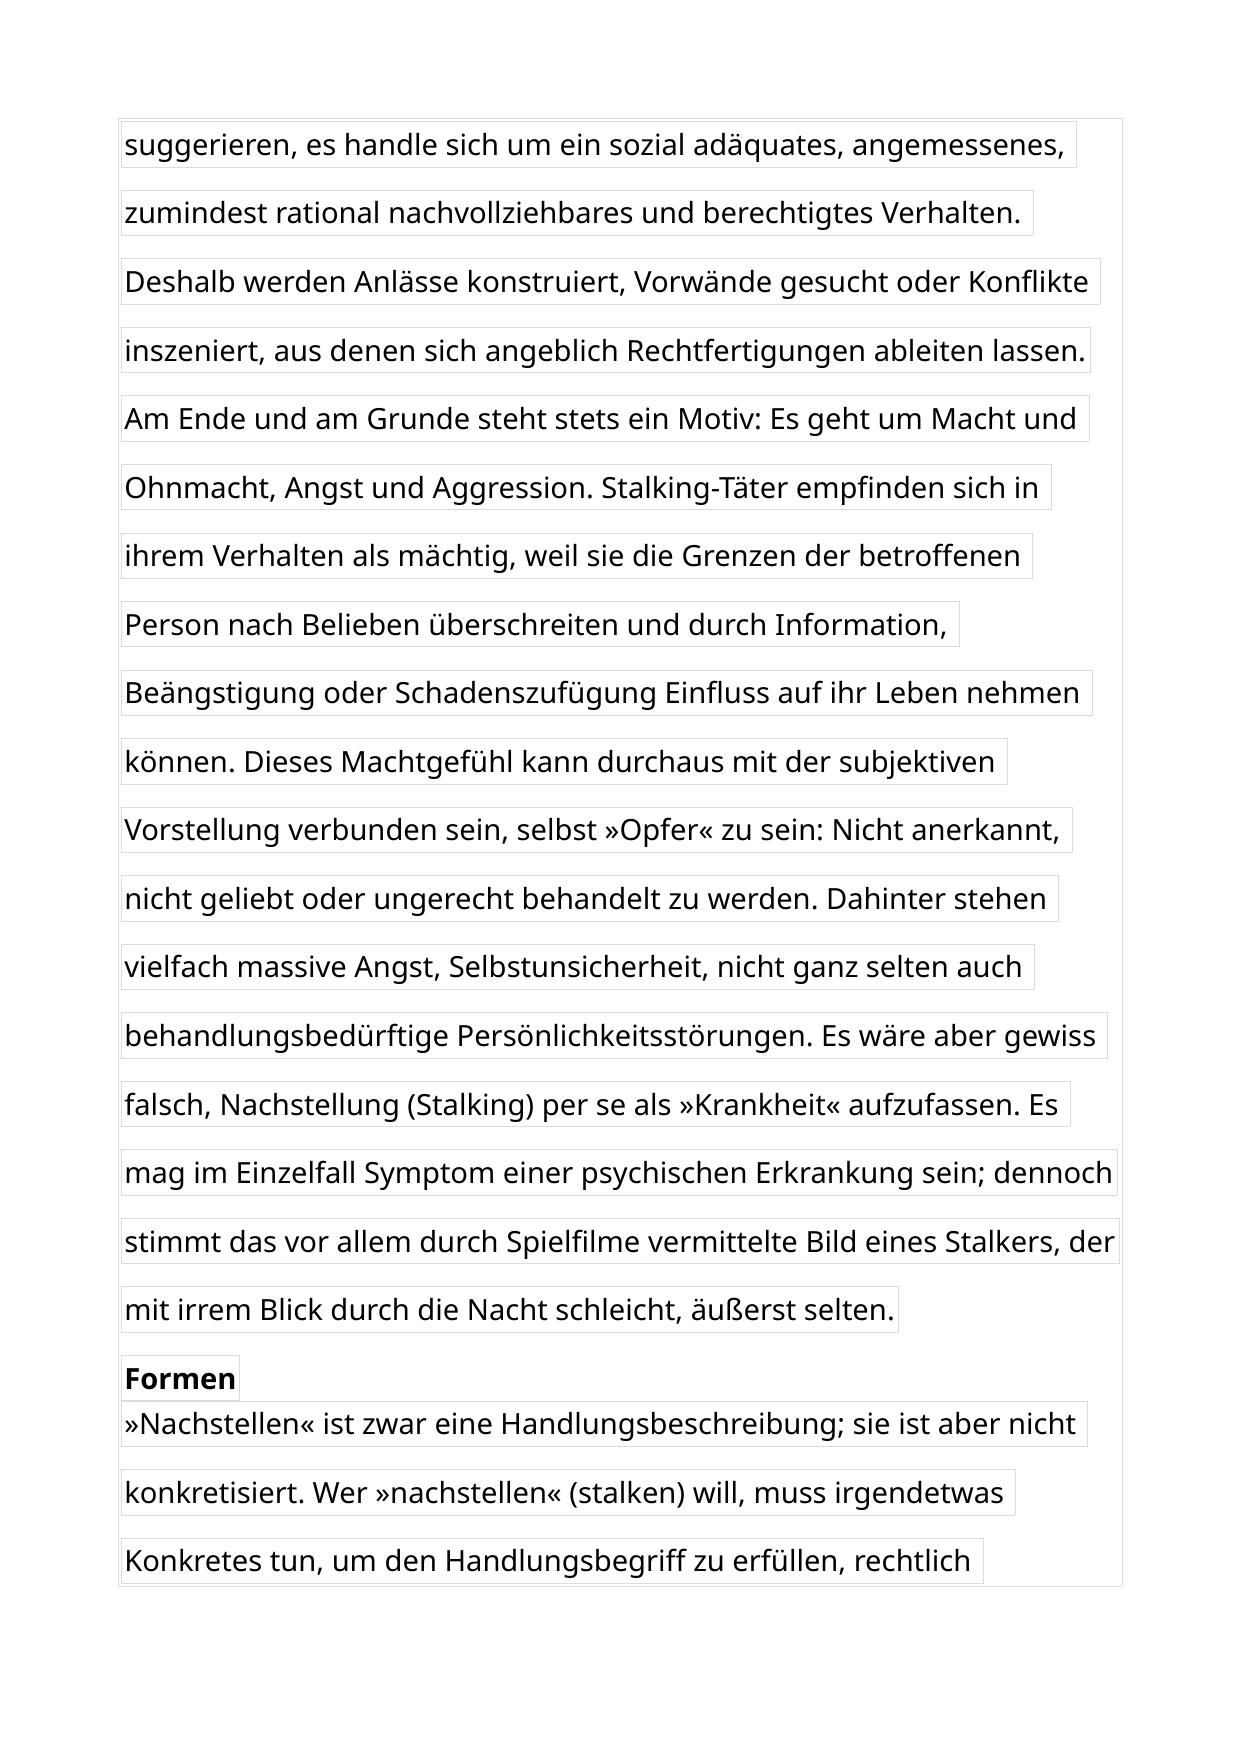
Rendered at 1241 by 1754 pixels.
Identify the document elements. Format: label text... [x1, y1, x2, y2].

text Am Ende und am Grunde steht stets ein Motiv: Es geht um Macht und Ohnmacht, Angst und Aggression. Stalking-Täter empfinden sich in ihrem Verhalten als mächtig, weil sie die Grenzen der betroffenen Person nach Belieben überschreiten und durch Information, Beängstigung oder Schadenszufügung Einfluss auf ihr Leben nehmen können. Dieses Machtgefühl kann durchaus mit der subjektiven Vorstellung verbunden sein, selbst »Opfer« zu sein: Nicht anerkannt, nicht geliebt oder ungerecht behandelt zu werden. Dahinter stehen vielfach massive Angst, Selbstunsicherheit, nicht ganz selten auch behandlungsbedürftige Persönlichkeitsstörungen. Es wäre aber gewiss falsch, Nachstellung (Stalking) per se als »Krankheit« aufzufassen. Es mag im Einzelfall Symptom einer psychischen Erkrankung sein; dennoch stimmt das vor allem durch Spielfilme vermittelte Bild eines Stalkers, der mit irrem Blick durch die Nacht schleicht, äußerst selten. [119, 392, 1122, 1332]
text suggerieren, es handle sich um ein sozial adäquates, angemessenes, zumindest rational nachvollziehbares und berechtigtes Verhalten. Deshalb werden Anlässe konstruiert, Vorwände gesucht oder Konflikte inszeniert, aus denen sich angeblich Rechtfertigungen ableiten lassen. [119, 119, 1122, 372]
text »Nachstellen« ist zwar eine Handlungsbeschreibung; sie ist aber nicht konkretisiert. Wer »nachstellen« (stalken) will, muss irgendetwas Konkretes tun, um den Handlungsbegriff zu erfüllen, rechtlich [119, 1398, 1122, 1586]
subtitle Formen [119, 1352, 1122, 1398]
